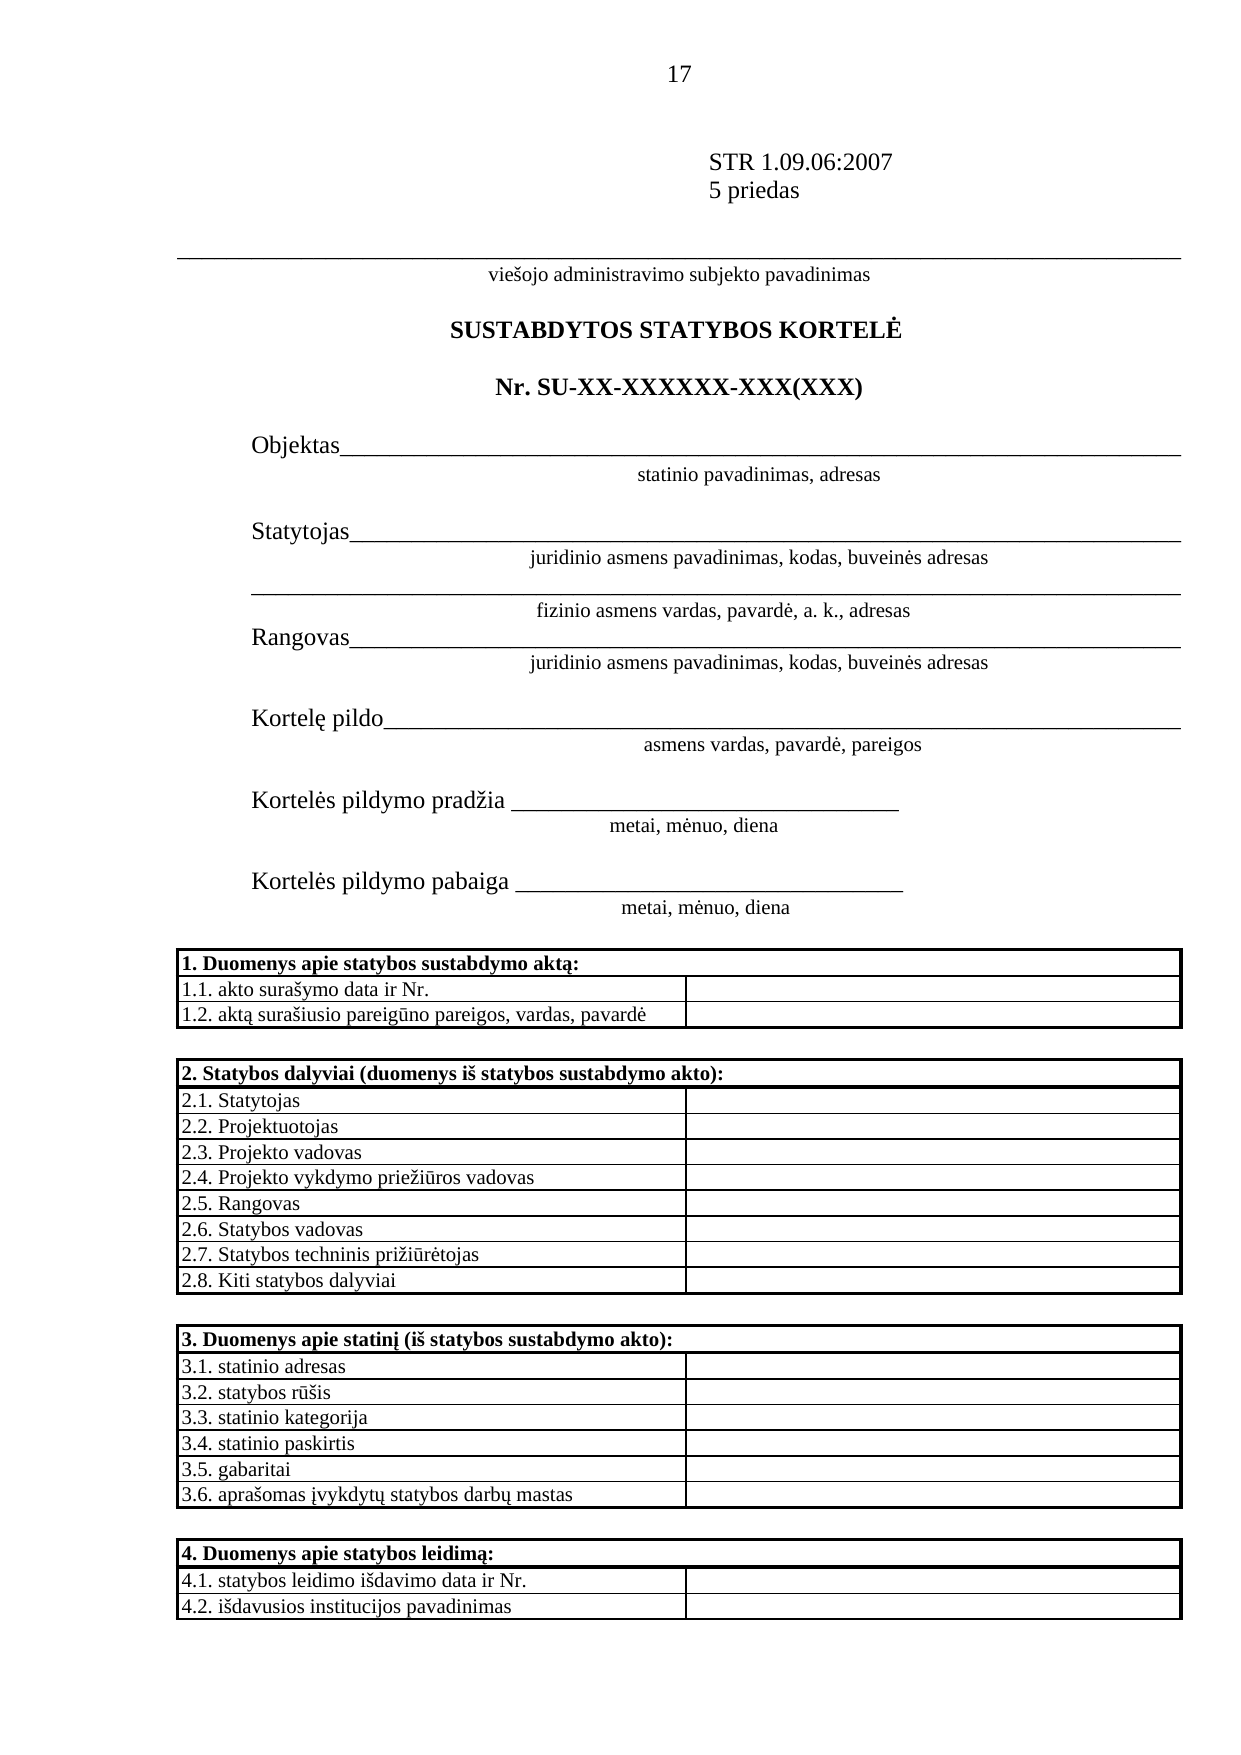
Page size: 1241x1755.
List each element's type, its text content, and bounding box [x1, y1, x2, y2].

text STR 1.09.06:2007 [177, 147, 1181, 176]
text Objektas [177, 430, 1181, 458]
text 5 priedas [177, 176, 1181, 204]
text Statytojas [177, 516, 1181, 545]
text Rangovas [177, 622, 1181, 650]
text viešojo administravimo subjekto pavadinimas [177, 262, 1181, 286]
text fizinio asmens vardas, pavardė, a. k., adresas [177, 597, 1181, 622]
text _ [177, 569, 1181, 597]
text metai, mėnuo, diena [177, 813, 1181, 837]
text juridinio asmens pavadinimas, kodas, buveinės adresas [177, 650, 1181, 674]
text Kortelės pildymo pradžia _______________________________ [177, 785, 1181, 813]
text metai, mėnuo, diena [177, 895, 1181, 919]
text Nr. SU-XX-XXXXXX-XXX(XXX) [177, 372, 1181, 401]
text asmens vardas, pavardė, pareigos [427, 732, 1181, 756]
text Kortelės pildymo pabaiga _______________________________ [177, 866, 1181, 895]
text juridinio asmens pavadinimas, kodas, buveinės adresas [177, 545, 1181, 569]
text statinio pavadinimas, adresas [177, 458, 1181, 487]
text Kortelę pildo [177, 703, 1181, 732]
text SUSTABDYTOS STATYBOS KORTELĖ [177, 315, 1181, 343]
